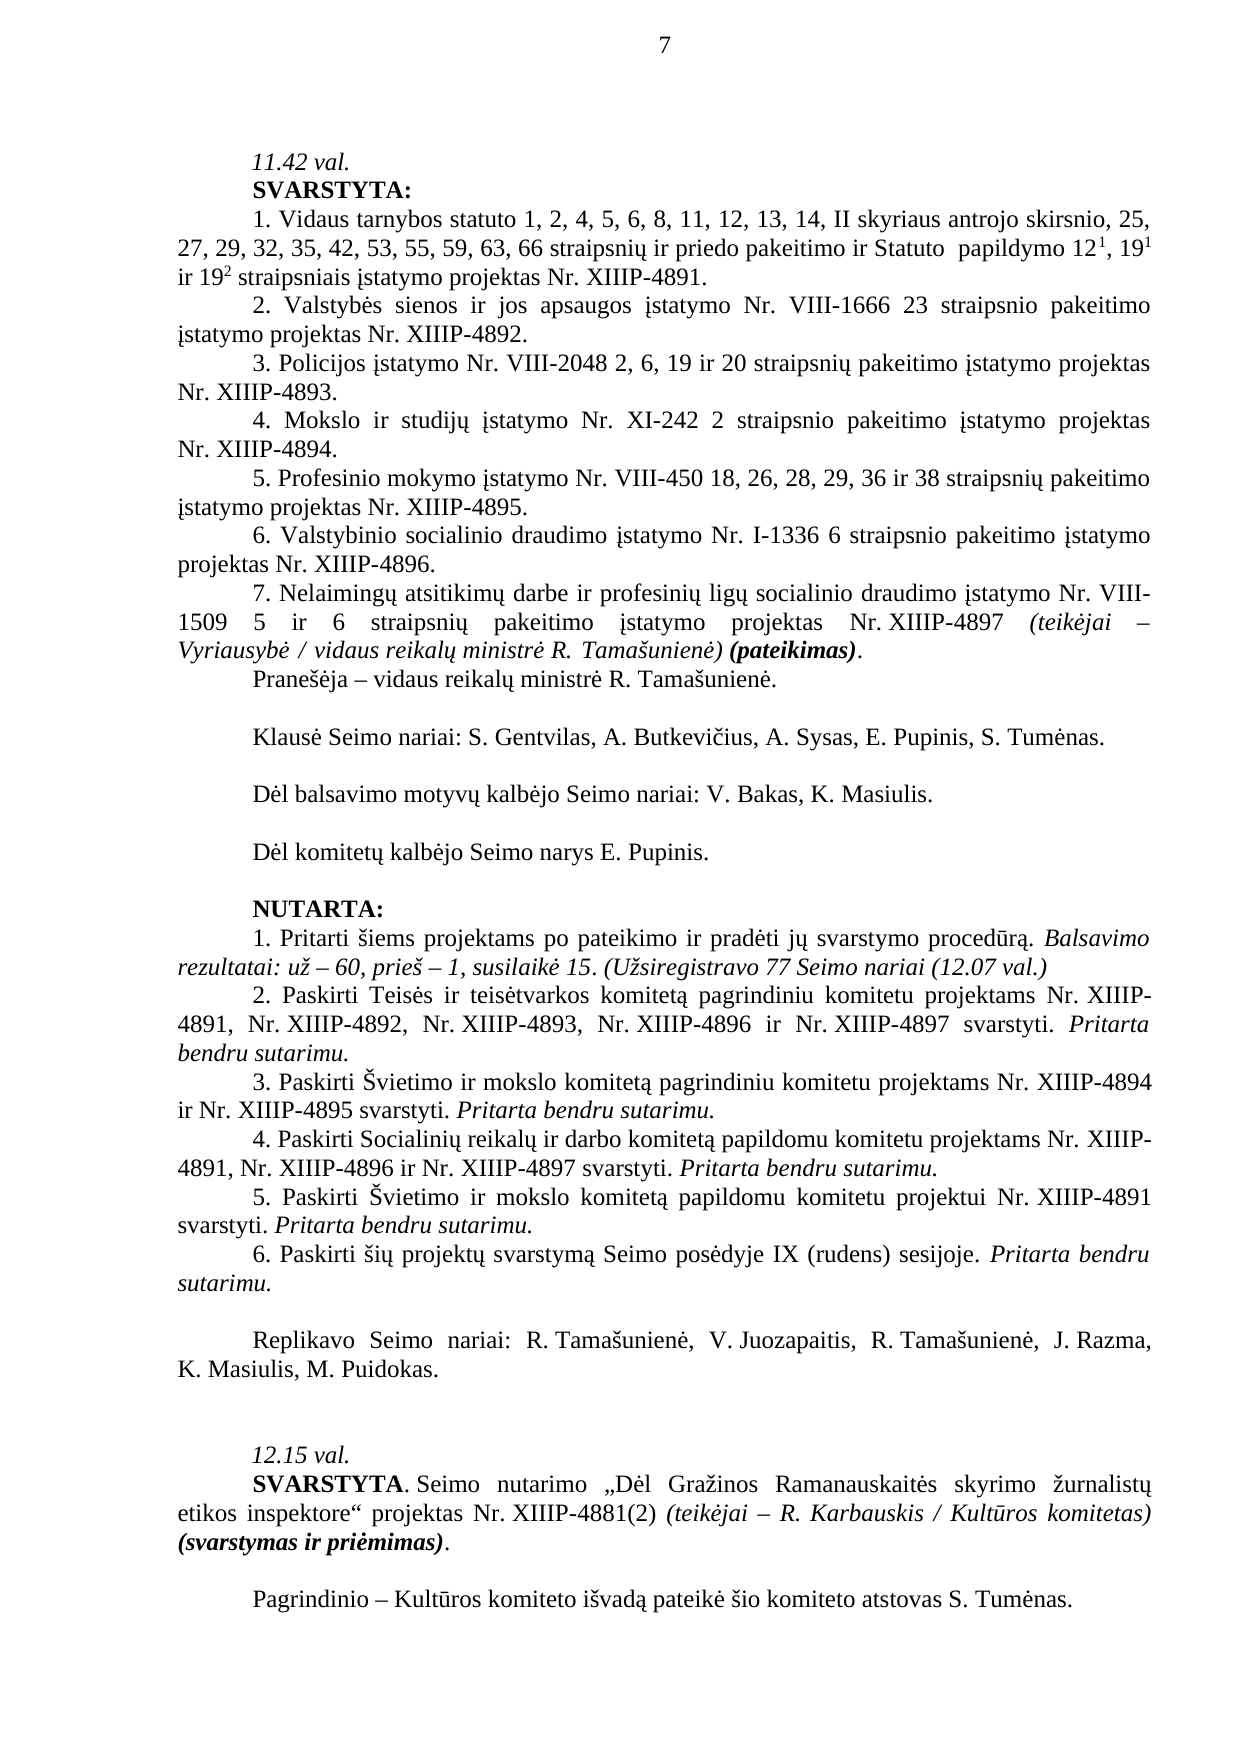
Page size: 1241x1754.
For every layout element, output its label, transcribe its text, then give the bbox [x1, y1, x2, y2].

text 1. Vidaus tarnybos statuto 1, 2, 4, 5, 6, 8, 11, 12, 13, 14, II skyriaus antrojo skirsnio, 25, 27, 29, 32, 35, 42, 53, 55, 59, 63, 66 straipsnių ir priedo pakeitimo ir Statuto papildymo 121, 191 ir 192 straipsniais įstatymo projektas Nr. XIIIP-4891. [177, 204, 1152, 291]
text Dėl komitetų kalbėjo Seimo narys E. Pupinis. [177, 837, 1152, 866]
text 2. Paskirti Teisės ir teisėtvarkos komitetą pagrindiniu komitetu projektams Nr. XIIIP-4891, Nr. XIIIP-4892, Nr. XIIIP-4893, Nr. XIIIP-4896 ir Nr. XIIIP-4897 svarstyti. Pritarta bendru sutarimu. [177, 981, 1152, 1067]
text 4. Paskirti Socialinių reikalų ir darbo komitetą papildomu komitetu projektams Nr. XIIIP-4891, Nr. XIIIP-4896 ir Nr. XIIIP-4897 svarstyti. Pritarta bendru sutarimu. [177, 1124, 1152, 1182]
text 6. Paskirti šių projektų svarstymą Seimo posėdyje IX (rudens) sesijoje. Pritarta bendru sutarimu. [177, 1239, 1152, 1297]
text Pranešėja – vidaus reikalų ministrė R. Tamašunienė. [177, 664, 1152, 693]
text Dėl balsavimo motyvų kalbėjo Seimo nariai: V. Bakas, K. Masiulis. [177, 779, 1152, 808]
text 3. Paskirti Švietimo ir mokslo komitetą pagrindiniu komitetu projektams Nr. XIIIP-4894 ir Nr. XIIIP-4895 svarstyti. Pritarta bendru sutarimu. [177, 1067, 1152, 1124]
text 12.15 val. [177, 1441, 1152, 1469]
text Klausė Seimo nariai: S. Gentvilas, A. Butkevičius, A. Sysas, E. Pupinis, S. Tumėnas. [177, 722, 1152, 751]
text SVARSTYTA: [177, 176, 1152, 204]
text Pagrindinio – Kultūros komiteto išvadą pateikė šio komiteto atstovas S. Tumėnas. [177, 1584, 1152, 1613]
text 2. Valstybės sienos ir jos apsaugos įstatymo Nr. VIII-1666 23 straipsnio pakeitimo įstatymo projektas Nr. XIIIP-4892. [177, 291, 1152, 348]
text 11.42 val. [177, 147, 1152, 176]
text 5. Paskirti Švietimo ir mokslo komitetą papildomu komitetu projektui Nr. XIIIP-4891 svarstyti. Pritarta bendru sutarimu. [177, 1182, 1152, 1239]
text SVARSTYTA. Seimo nutarimo „Dėl Gražinos Ramanauskaitės skyrimo žurnalistų etikos inspektore“ projektas Nr. XIIIP-4881(2) (teikėjai – R. Karbauskis / Kultūros komitetas) (svarstymas ir priėmimas). [177, 1469, 1152, 1556]
text NUTARTA: [177, 894, 1152, 923]
text 5. Profesinio mokymo įstatymo Nr. VIII-450 18, 26, 28, 29, 36 ir 38 straipsnių pakeitimo įstatymo projektas Nr. XIIIP-4895. [177, 463, 1152, 521]
text 4. Mokslo ir studijų įstatymo Nr. XI-242 2 straipsnio pakeitimo įstatymo projektas Nr. XIIIP-4894. [177, 406, 1152, 463]
text 3. Policijos įstatymo Nr. VIII-2048 2, 6, 19 ir 20 straipsnių pakeitimo įstatymo projektas Nr. XIIIP-4893. [177, 348, 1152, 406]
text 6. Valstybinio socialinio draudimo įstatymo Nr. I-1336 6 straipsnio pakeitimo įstatymo projektas Nr. XIIIP-4896. [177, 521, 1152, 578]
text 1. Pritarti šiems projektams po pateikimo ir pradėti jų svarstymo procedūrą. Balsavimo rezultatai: už – 60, prieš – 1, susilaikė 15. (Užsiregistravo 77 Seimo nariai (12.07 val.) [177, 923, 1152, 981]
text 7. Nelaimingų atsitikimų darbe ir profesinių ligų socialinio draudimo įstatymo Nr. VIII-1509 5 ir 6 straipsnių pakeitimo įstatymo projektas Nr. XIIIP-4897 (teikėjai – Vyriausybė / vidaus reikalų ministrė R. Tamašunienė) (pateikimas). [177, 578, 1152, 664]
text Replikavo Seimo nariai: R. Tamašunienė, V. Juozapaitis, R. Tamašunienė, J. Razma, K. Masiulis, M. Puidokas. [177, 1326, 1152, 1383]
